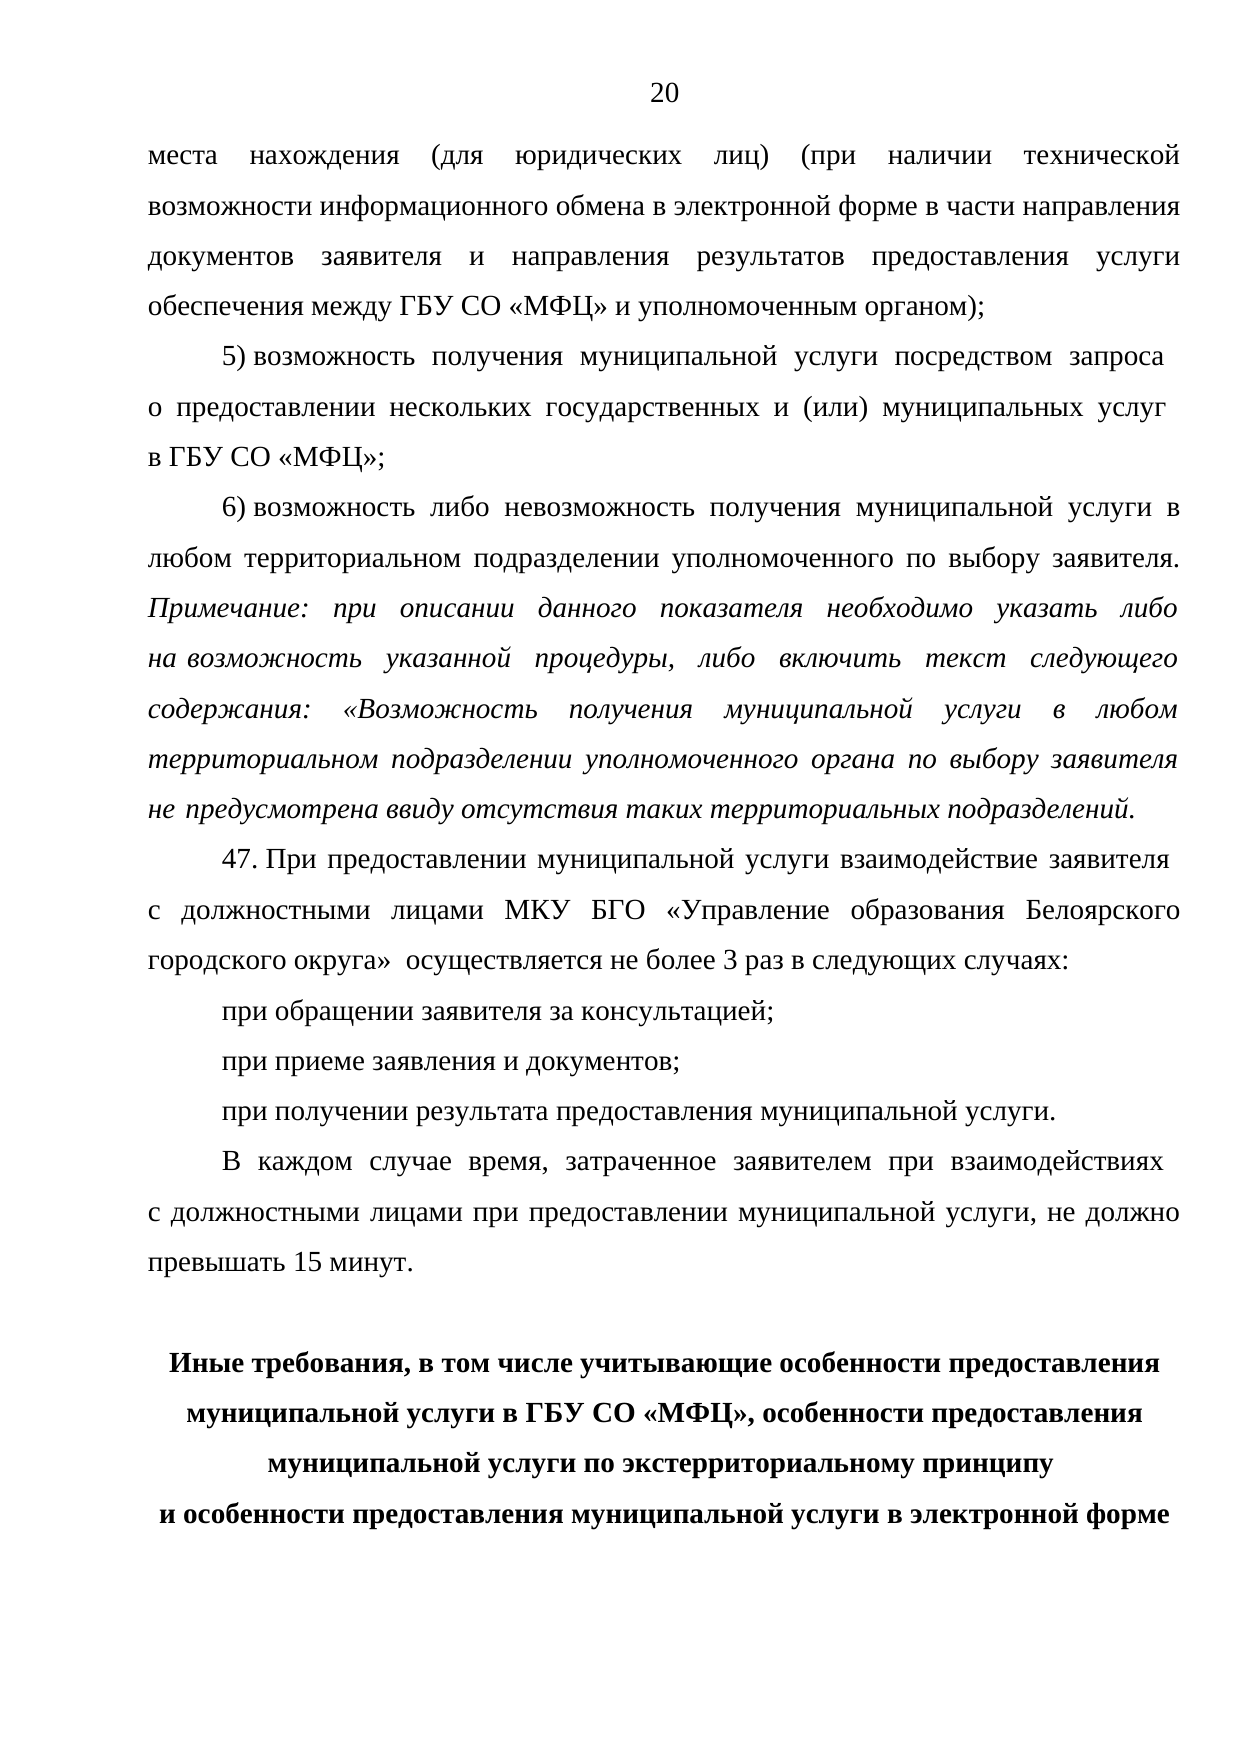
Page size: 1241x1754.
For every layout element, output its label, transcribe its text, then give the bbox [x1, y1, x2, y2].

text Иные требования, в том числе учитывающие особенности предоставления муниципальной услуги в ГБУ СО «МФЦ», особенности предоставления муниципальной услуги по экстерриториальному принципу и особенности предоставления муниципальной услуги в электронной форме [148, 1345, 1181, 1529]
text 6) возможность либо невозможность получения муниципальной услуги в любом территориальном подразделении уполномоченного по выбору заявителя. Примечание: при описании данного показателя необходимо указать либо на возможность указанной процедуры, либо включить текст следующего содержания: «Возможность получения муниципальной услуги в любом территориальном подразделении уполномоченного органа по выбору заявителя не предусмотрена ввиду отсутствия таких территориальных подразделений. [148, 489, 1181, 825]
text при получении результата предоставления муниципальной услуги. [148, 1093, 1181, 1127]
text при обращении заявителя за консультацией; [148, 993, 1181, 1026]
text места нахождения (для юридических лиц) (при наличии технической возможности информационного обмена в электронной форме в части направления документов заявителя и направления результатов предоставления услуги обеспечения между ГБУ СО «МФЦ» и уполномоченным органом); [148, 137, 1181, 322]
text 47. При предоставлении муниципальной услуги взаимодействие заявителя с должностными лицами МКУ БГО «Управление образования Белоярского городского округа» осуществляется не более 3 раз в следующих случаях: [148, 842, 1181, 976]
text при приеме заявления и документов; [148, 1043, 1181, 1076]
text 5) возможность получения муниципальной услуги посредством запроса о предоставлении нескольких государственных и (или) муниципальных услуг в ГБУ СО «МФЦ»; [148, 338, 1181, 473]
text В каждом случае время, затраченное заявителем при взаимодействиях с должностными лицами при предоставлении муниципальной услуги, не должно превышать 15 минут. [148, 1143, 1181, 1278]
